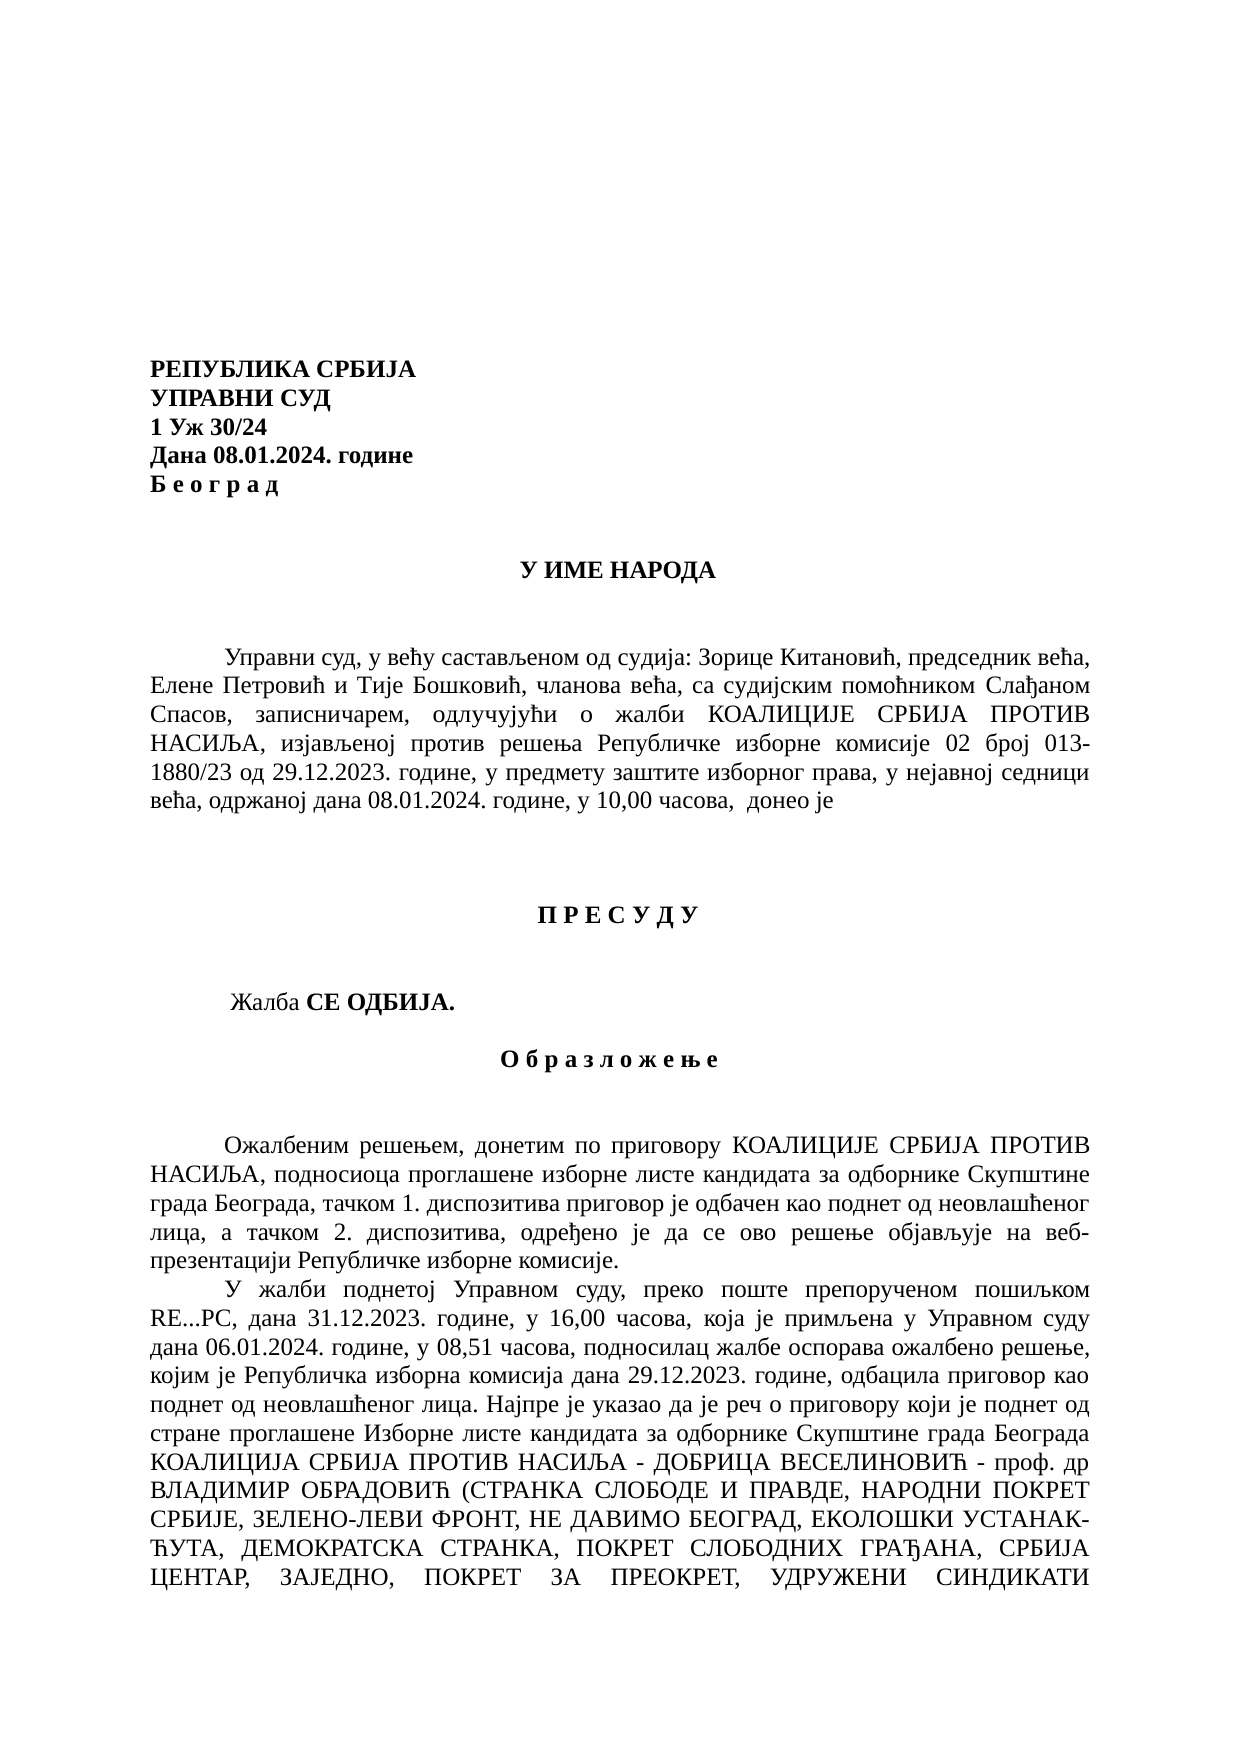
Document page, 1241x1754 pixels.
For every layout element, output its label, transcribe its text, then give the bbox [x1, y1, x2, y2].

text О б р а з л о ж е њ е [150, 1044, 1091, 1073]
text Б е о г р а д [150, 469, 1091, 498]
text 1 Уж 30/24 [150, 412, 1091, 440]
text Дана 08.01.2024. године [150, 440, 1091, 469]
text УПРАВНИ СУД [150, 383, 1091, 412]
text Жалба СЕ ОДБИЈА. [150, 987, 1091, 1015]
text П Р Е С У Д У [150, 900, 1091, 929]
text У ИМЕ НАРОДА [150, 555, 1091, 584]
text Ожалбеним решењем, донетим по приговору КОАЛИЦИЈЕ СРБИЈА ПРОТИВ НАСИЉА, подносиоца проглашене изборне листе кандидата за одборнике Скупштине града Београда, тачком 1. диспозитива приговор је одбачен као поднет од неовлашћеног лица, а тачком 2. диспозитива, одређено је да се ово решење објављује на веб-презентацији Републичке изборне комисије. [150, 1130, 1091, 1274]
text РЕПУБЛИКА СРБИЈА [150, 148, 1091, 383]
text Управни суд, у већу састављеном од судија: Зорице Китановић, председник већа, Елене Петровић и Тије Бошковић, чланова већа, са судијским помоћником Слађаном Спасов, записничарем, одлучујући о жалби КОАЛИЦИЈЕ СРБИЈА ПРОТИВ НАСИЉА, изјављеној против решења Републичке изборне комисије 02 број 013-1880/23 од 29.12.2023. године, у предмету заштите изборног права, у нејавној седници већа, одржаној дана 08.01.2024. године, у 10,00 часова, донео је [150, 642, 1091, 814]
text У жалби поднетој Управном суду, преко поште препорученом пошиљком RЕ...РС, дана 31.12.2023. године, у 16,00 часова, која је примљена у Управном суду дана 06.01.2024. године, у 08,51 часова, подносилац жалбе оспорава ожалбено решење, којим је Републичка изборна комисија дана 29.12.2023. године, одбацила приговор као поднет од неовлашћеног лица. Најпре je указао да је реч о приговору који је поднет од стране проглашене Изборне листе кандидата за одборнике Скупштине града Београда КОАЛИЦИЈА СРБИЈА ПРОТИВ НАСИЉА - ДОБРИЦА ВЕСЕЛИНОВИЋ - проф. др ВЛАДИМИР ОБРАДОВИЋ (СТРАНКА СЛОБОДЕ И ПРАВДЕ, НАРОДНИ ПОКРЕТ СРБИЈЕ, ЗЕЛЕНО-ЛЕВИ ФРОНТ, НЕ ДАВИМО БЕОГРАД, ЕКОЛОШКИ УСТАНАК-ЋУТА, ДЕМОКРАТСКА СТРАНКА, ПОКРЕТ СЛОБОДНИХ ГРАЂАНА, СРБИЈА ЦЕНТАР, ЗАЈЕДНО, ПОКРЕТ ЗА ПРЕОКРЕТ, УДРУЖЕНИ СИНДИКАТИ [150, 1274, 1091, 1590]
